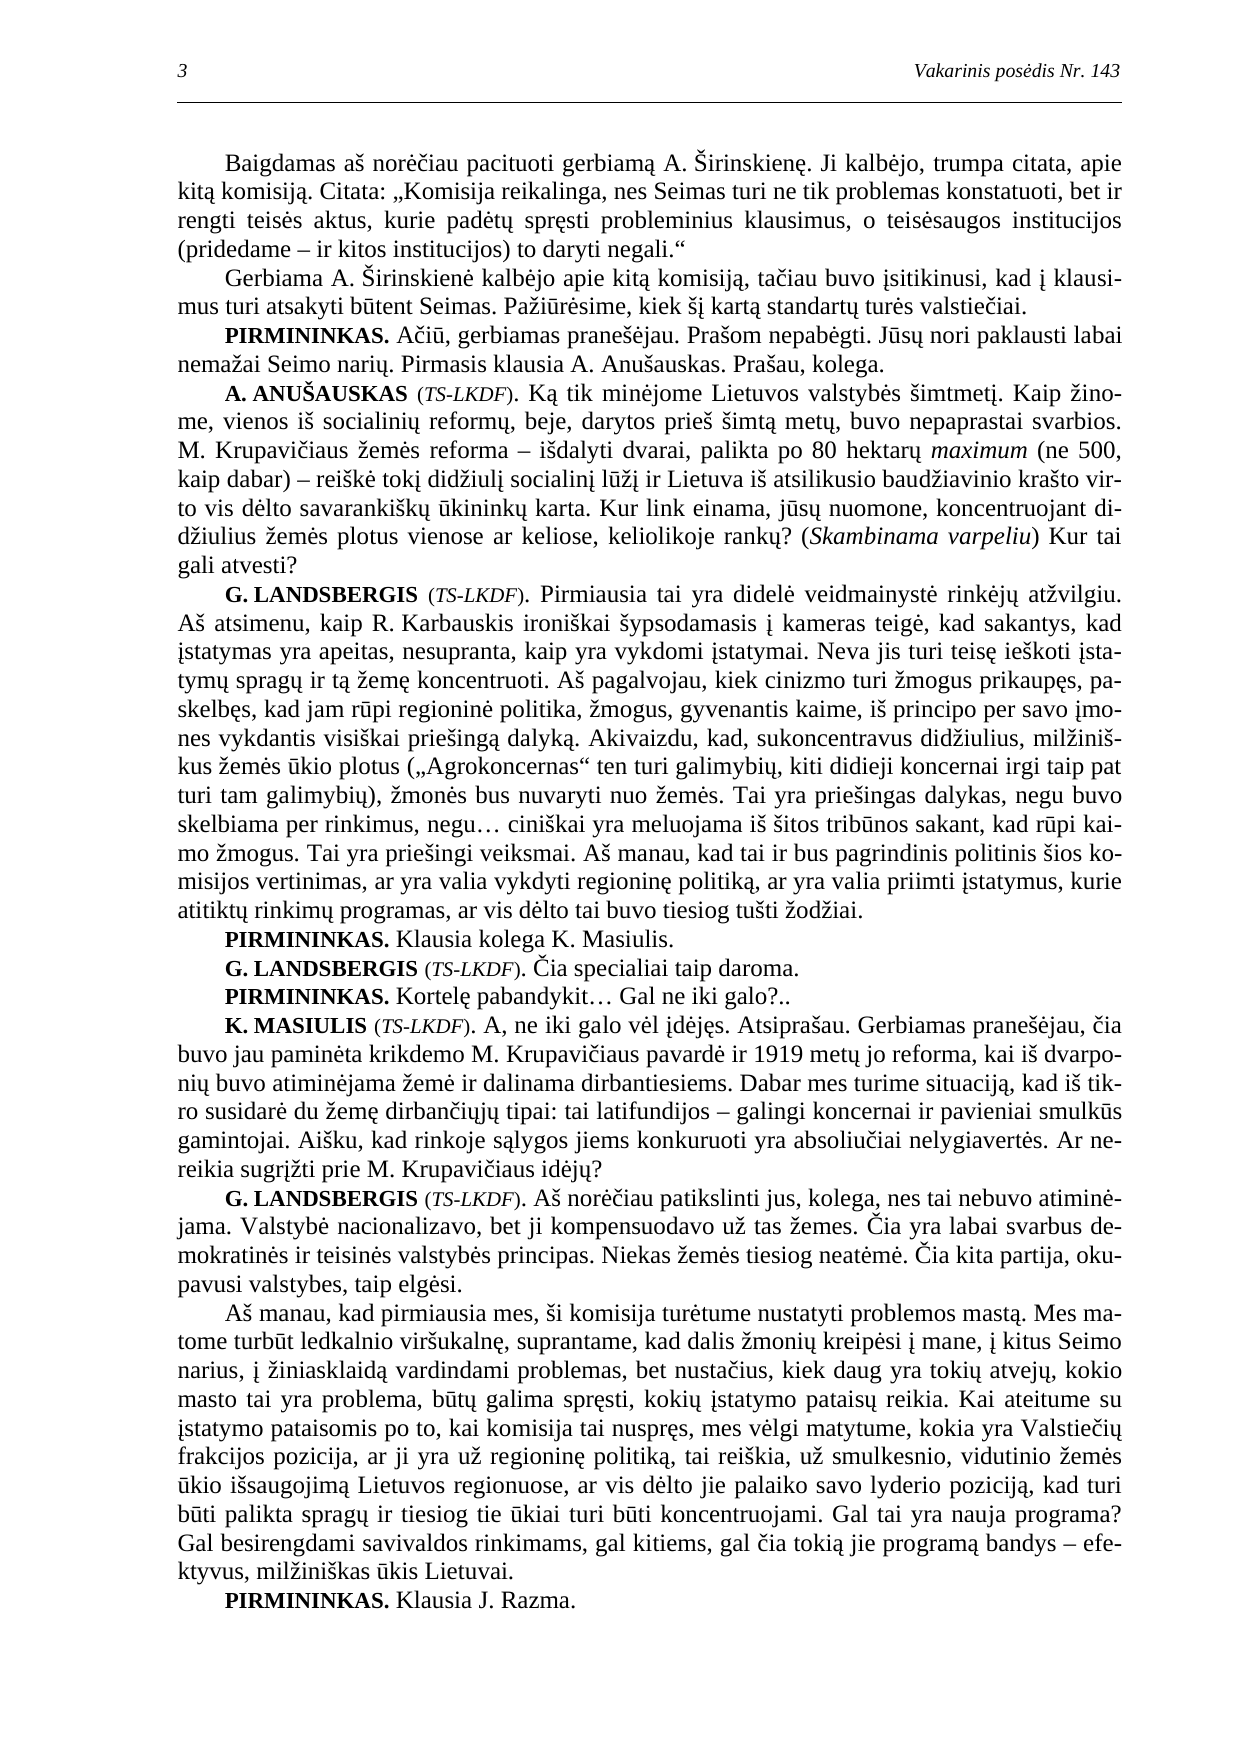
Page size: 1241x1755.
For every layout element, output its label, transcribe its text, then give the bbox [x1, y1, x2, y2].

text Ger­bia­ma A. Ši­rins­kie­nė kal­bė­jo apie ki­tą ko­mi­si­ją, ta­čiau bu­vo įsi­ti­ki­nu­si, kad į klau­si­mus tu­ri at­sa­ky­ti bū­tent Sei­mas. Pa­žiū­rė­si­me, kiek šį kar­tą stan­dar­tų tu­rės vals­tie­čiai. [177, 263, 1122, 320]
text Aš ma­nau, kad pir­miau­sia mes, ši ko­mi­si­ja tu­rė­tu­me nu­sta­ty­ti pro­ble­mos mas­tą. Mes ma­to­me tur­būt led­kal­nio vir­šu­kal­nę, su­pran­ta­me, kad da­lis žmo­nių krei­pė­si į ma­ne, į ki­tus Sei­mo na­rius, į ži­niask­lai­dą var­din­da­mi pro­ble­mas, bet nu­sta­čius, kiek daug yra to­kių at­ve­jų, ko­kio mas­to tai yra pro­ble­ma, bū­tų ga­li­ma spręs­ti, ko­kių įsta­ty­mo pa­tai­sų rei­kia. Kai at­ei­tu­me su įsta­ty­mo pa­tai­so­mis po to, kai ko­mi­si­ja tai nu­spręs, mes vėl­gi ma­ty­tu­me, ko­kia yra Vals­tie­čių frak­ci­jos po­zi­ci­ja, ar ji yra už re­gio­ni­nę po­li­ti­ką, tai reiš­kia, už smul­kes­nio, vi­du­ti­nio že­mės ūkio iš­sau­go­ji­mą Lie­tu­vos re­gio­nuo­se, ar vis dėl­to jie pa­lai­ko sa­vo ly­de­rio po­zi­ci­ją, kad tu­ri bū­ti pa­lik­ta spra­gų ir tie­siog tie ūkiai tu­ri bū­ti kon­cen­truo­ja­mi. Gal tai yra nau­ja pro­gra­ma? Gal be­si­reng­da­mi sa­vi­val­dos rin­ki­mams, gal ki­tiems, gal čia to­kią jie pro­gra­mą ban­dys – efe­k­­ty­vus, mil­ži­niš­kas ūkis Lie­tu­vai. [177, 1298, 1122, 1585]
text PIRMININKAS. Klau­sia ko­le­ga K. Ma­siu­lis. [177, 924, 1122, 953]
text A. ANUŠAUSKAS (TS-LKDF). Ką tik mi­nė­jo­me Lie­tu­vos vals­ty­bės šimt­me­tį. Kaip ži­no­me, vie­nos iš so­cia­li­nių re­for­mų, be­je, da­ry­tos prieš šim­tą me­tų, bu­vo ne­pa­pras­tai svar­bios. M. Kru­pa­vi­čiaus že­mės re­for­ma – iš­da­ly­ti dva­rai, pa­lik­ta po 80 hek­ta­rų ma­xi­mum (ne 500, kaip da­bar) – reiš­kė to­kį di­džiu­lį so­cia­li­nį lū­žį ir Lie­tu­va iš at­si­li­ku­sio bau­džia­vi­nio kraš­to vir­to vis dėl­to sa­va­ran­kiš­kų ūki­nin­kų kar­ta. Kur link ei­na­ma, jū­sų nuo­mo­ne, kon­cen­truo­jant di­džiu­lius že­mės plo­tus vie­no­se ar ke­lio­se, ke­lio­li­ko­je ran­kų? (Skam­bi­na­ma var­pe­liu) Kur tai ga­li at­ves­ti? [177, 378, 1122, 579]
text PIRMININKAS. Klau­sia J. Raz­ma. [177, 1585, 1122, 1614]
text G. LANDSBERGIS (TS-LKDF). Čia spe­cia­liai taip da­ro­ma. [177, 953, 1122, 981]
text PIRMININKAS. Kor­te­lę pa­ban­dy­kit… Gal ne iki ga­lo?.. [177, 981, 1122, 1010]
text G. LANDSBERGIS (TS-LKDF). Pir­miau­sia tai yra di­de­lė veid­mai­nys­tė rin­kė­jų at­žvil­giu. Aš at­si­me­nu, kaip R. Kar­baus­kis iro­niš­kai šyp­so­da­ma­sis į ka­me­ras tei­gė, kad sa­kan­tys, kad įsta­ty­mas yra apei­tas, ne­su­pran­ta, kaip yra vyk­do­mi įsta­ty­mai. Ne­va jis tu­ri tei­sę ieš­ko­ti įsta­ty­mų spra­gų ir tą že­mę kon­cen­truo­ti. Aš pa­gal­vo­jau, kiek ci­niz­mo tu­ri žmo­gus pri­kau­pęs, pa­skel­bęs, kad jam rū­pi re­gio­ni­nė po­li­ti­ka, žmo­gus, gy­ve­nan­tis kai­me, iš prin­ci­po per sa­vo įmo­nes vyk­dan­tis vi­siš­kai prie­šin­gą da­ly­ką. Aki­vaiz­du, kad, su­kon­cen­tra­vus di­džiu­lius, mil­ži­niš­kus že­mės ūkio plo­tus („Ag­ro­kon­cer­nas“ ten tu­ri ga­li­my­bių, ki­ti di­die­ji kon­cer­nai ir­gi taip pat tu­ri tam ga­li­my­bių), žmo­nės bus nu­va­ry­ti nuo že­mės. Tai yra prie­šin­gas da­ly­kas, ne­gu bu­vo skel­bia­ma per rin­ki­mus, ne­gu… ci­niš­kai yra me­luo­ja­ma iš ši­tos tri­bū­nos sa­kant, kad rū­pi kai­mo žmo­gus. Tai yra prie­šin­gi veiks­mai. Aš ma­nau, kad tai ir bus pa­grin­di­nis po­li­ti­nis šios ko­mi­si­jos ver­ti­ni­mas, ar yra va­lia vyk­dy­ti re­gio­ni­nę po­li­ti­ką, ar yra va­lia pri­im­ti įsta­ty­mus, ku­rie ati­tik­tų rin­ki­mų pro­gra­mas, ar vis dėl­to tai bu­vo tie­siog tuš­ti žo­džiai. [177, 579, 1122, 924]
text Baig­da­mas aš no­rė­čiau pa­ci­tuo­ti ger­bia­mą A. Ši­rins­kie­nę. Ji kal­bė­jo, trum­pa ci­ta­ta, apie ki­tą ko­mi­si­ją. Ci­ta­ta: „Ko­mi­si­ja rei­ka­lin­ga, nes Sei­mas tu­ri ne tik pro­ble­mas kon­sta­tuo­ti, bet ir reng­ti tei­sės ak­tus, ku­rie pa­dė­tų spręs­ti pro­ble­mi­nius klau­si­mus, o tei­sė­sau­gos ins­ti­tu­ci­jos (pri­de­da­me – ir ki­tos ins­ti­tu­ci­jos) to da­ry­ti ne­ga­li.“ [177, 148, 1122, 263]
text K. MASIULIS (TS-LKDF). A, ne iki ga­lo vėl įdė­jęs. At­si­pra­šau. Ger­bia­mas pra­ne­šė­jau, čia bu­vo jau pa­mi­nė­ta krik­de­mo M. Kru­pa­vi­čiaus pa­var­dė ir 1919 me­tų jo re­for­ma, kai iš dvar­po­nių bu­vo at­imi­nė­ja­ma že­mė ir da­li­na­ma dir­ban­tie­siems. Da­bar mes tu­ri­me si­tu­a­ci­ją, kad iš tik­ro su­si­da­rė du že­mę dir­ban­čių­jų ti­pai: tai la­ti­fun­di­jos – ga­lin­gi kon­cer­nai ir pa­vie­niai smul­kūs ga­min­to­jai. Aiš­ku, kad rin­ko­je są­ly­gos jiems kon­ku­ruo­ti yra ab­so­liu­čiai ne­ly­gia­ver­tės. Ar ne­rei­kia su­grįž­ti prie M. Kru­pa­vi­čiaus idė­jų? [177, 1010, 1122, 1183]
text PIRMININKAS. Ačiū, ger­bia­mas pra­ne­šė­jau. Pra­šom ne­pa­bėg­ti. Jū­sų no­ri pa­klaus­ti la­bai ne­ma­žai Sei­mo na­rių. Pir­ma­sis klau­sia A. Anu­šaus­kas. Pra­šau, ko­le­ga. [177, 320, 1122, 378]
text G. LANDSBERGIS (TS-LKDF). Aš no­rė­čiau pa­tiks­lin­ti jus, ko­le­ga, nes tai ne­bu­vo at­imi­nė­ja­ma. Vals­ty­bė na­cio­na­li­za­vo, bet ji kom­pen­suo­da­vo už tas že­mes. Čia yra la­bai svar­bus de­mo­kra­tinės ir tei­si­nės vals­ty­bės prin­ci­pas. Nie­kas že­mės tie­siog ne­at­ėmė. Čia ki­ta par­ti­ja, oku­pa­vu­si vals­ty­bes, taip el­gė­si. [177, 1183, 1122, 1298]
